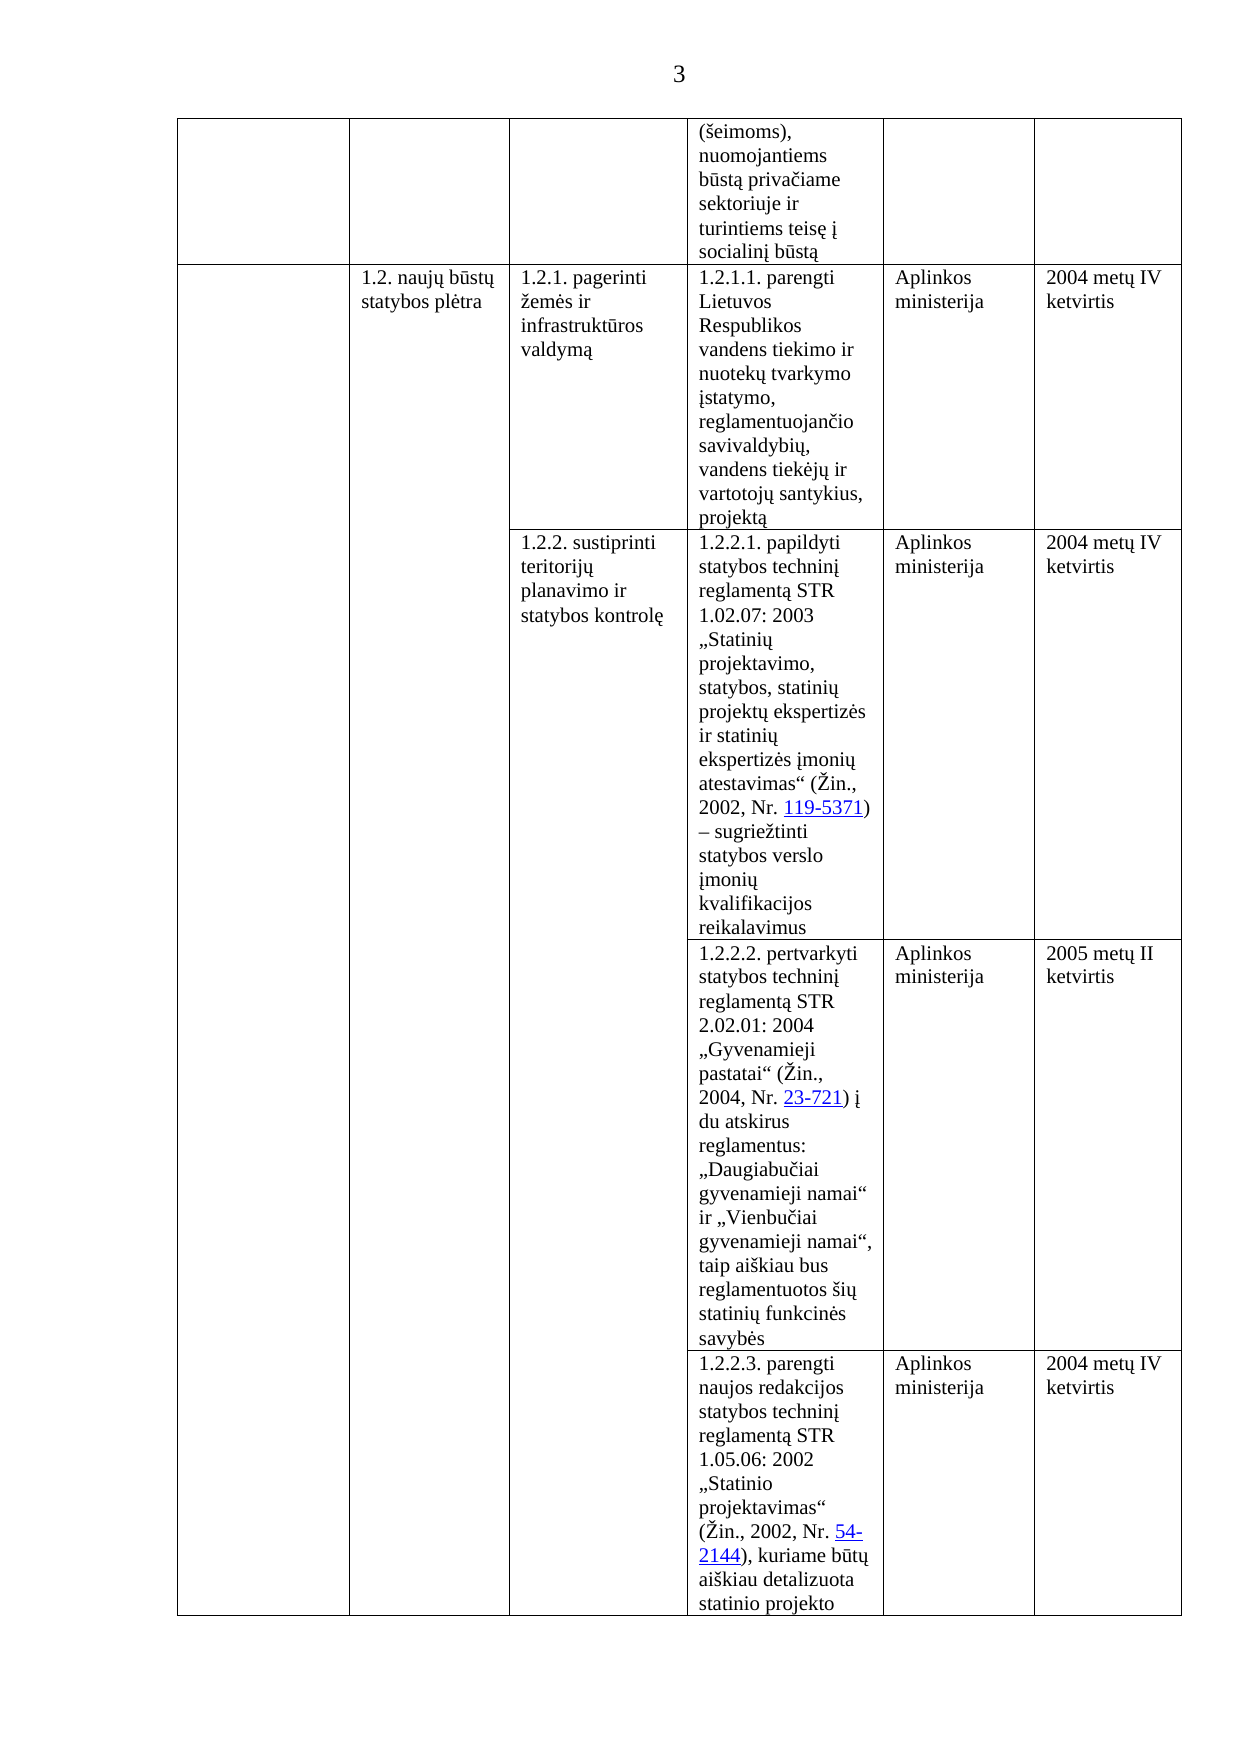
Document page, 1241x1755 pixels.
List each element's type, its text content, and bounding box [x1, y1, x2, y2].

table_cell 1.2.1.1. parengti Lietuvos Respublikos vandens tiekimo ir nuotekų tvarkymo įstatymo, reglamentuojančio savivaldybių, vandens tiekėjų ir vartotojų santykius, projektą [688, 265, 883, 529]
table_cell Aplinkos ministerija [884, 940, 1034, 1349]
table_cell 1.2.2.1. papildyti statybos techninį reglamentą STR 1.02.07: 2003 „Statinių projektavimo, statybos, statinių projektų ekspertizės ir statinių ekspertizės įmonių atestavimas“ (Žin., 2002, Nr. 119-5371) – sugriežtinti statybos verslo įmonių kvalifikacijos reikalavimus [688, 530, 883, 939]
table_cell [884, 119, 1034, 263]
table_cell 1.2.2.3. parengti naujos redakcijos statybos techninį reglamentą STR 1.05.06: 2002 „Statinio projektavimas“ (Žin., 2002, Nr. 54-2144), kuriame būtų aiškiau detalizuota statinio projekto [688, 1351, 883, 1615]
table_cell [510, 119, 687, 263]
table_cell [178, 119, 349, 263]
table_cell 2005 metų II ketvirtis [1035, 940, 1181, 1349]
table_cell 1.2.2.2. pertvarkyti statybos techninį reglamentą STR 2.02.01: 2004 „Gyvenamieji pastatai“ (Žin., 2004, Nr. 23-721) į du atskirus reglamentus: „Daugiabučiai gyvenamieji namai“ ir „Vienbučiai gyvenamieji namai“, taip aiškiau bus reglamentuotos šių statinių funkcinės savybės [688, 940, 883, 1349]
table_cell 1.2.1. pagerinti žemės ir infrastruktūros valdymą [510, 265, 687, 529]
table_cell [350, 119, 509, 263]
table_cell 2004 metų IV ketvirtis [1035, 530, 1181, 939]
table_cell [1035, 119, 1181, 263]
table_cell 2004 metų IV ketvirtis [1035, 1351, 1181, 1615]
table_cell 1.2.2. sustiprinti teritorijų planavimo ir statybos kontrolę [510, 530, 687, 1615]
table_cell Aplinkos ministerija [884, 530, 1034, 939]
table_cell (šeimoms), nuomojantiems būstą privačiame sektoriuje ir turintiems teisę į socialinį būstą [688, 119, 883, 263]
table_cell Aplinkos ministerija [884, 1351, 1034, 1615]
table_cell 1.2. naujų būstų statybos plėtra [350, 265, 509, 1615]
table_cell 2004 metų IV ketvirtis [1035, 265, 1181, 529]
table_cell Aplinkos ministerija [884, 265, 1034, 529]
table_cell [178, 265, 349, 1615]
